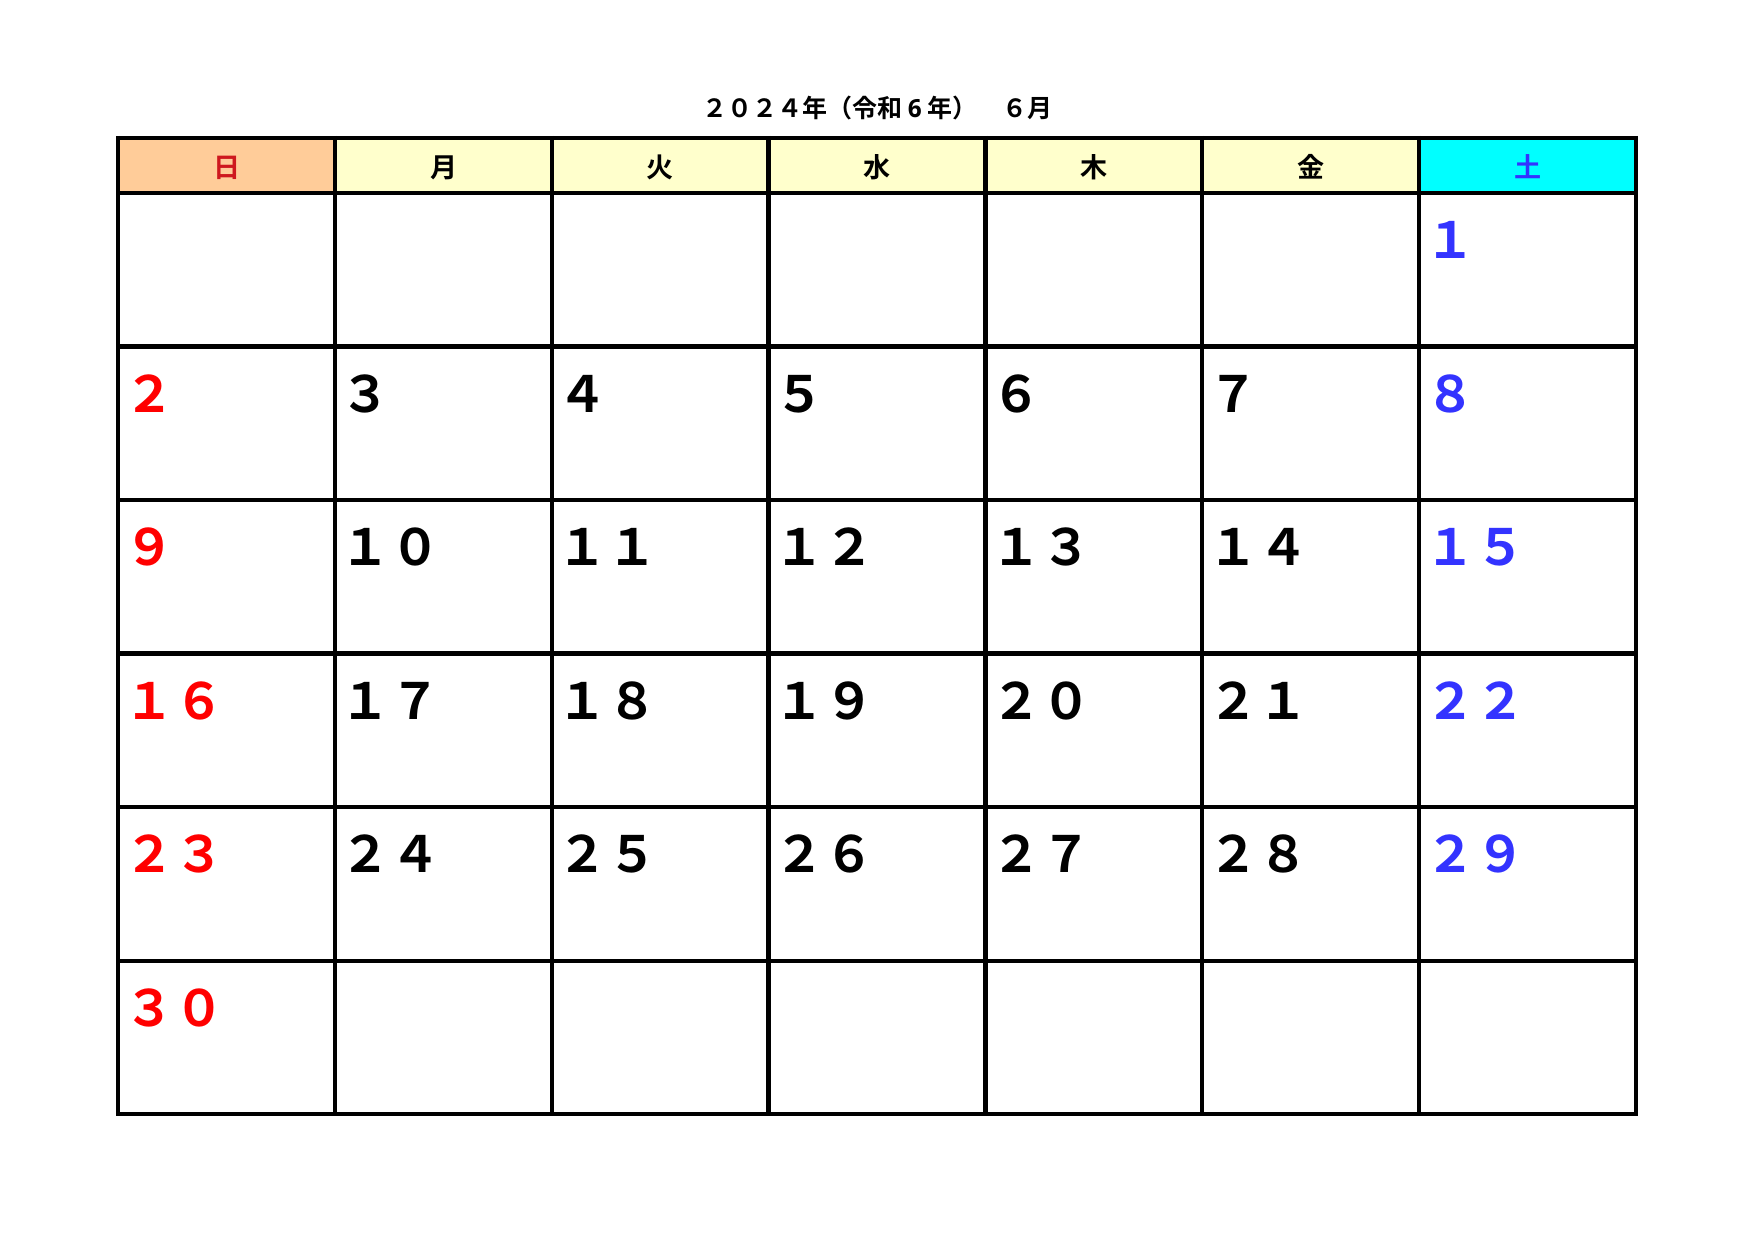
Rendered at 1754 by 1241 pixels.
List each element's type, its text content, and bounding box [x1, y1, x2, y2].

table_cell １６ [120, 656, 333, 805]
table_cell [988, 963, 1200, 1112]
table_cell [120, 195, 333, 344]
table_cell １７ [337, 656, 550, 805]
table_cell [771, 963, 983, 1112]
table_cell ５ [771, 349, 983, 498]
table_cell [988, 195, 1200, 344]
table_cell １ [1421, 195, 1634, 344]
table_cell ３ [337, 349, 550, 498]
table_cell ２１ [1204, 656, 1417, 805]
table_cell ２７ [988, 809, 1200, 958]
table_cell [554, 963, 766, 1112]
table_cell ４ [554, 349, 766, 498]
table_cell １１ [554, 502, 766, 651]
table_cell [337, 195, 550, 344]
table_cell １２ [771, 502, 983, 651]
table_cell １５ [1421, 502, 1634, 651]
table_cell ２９ [1421, 809, 1634, 958]
table_cell [1204, 963, 1417, 1112]
table_cell [1421, 963, 1634, 1112]
table_cell ２２ [1421, 656, 1634, 805]
table_cell ６ [988, 349, 1200, 498]
table_cell ８ [1421, 349, 1634, 498]
table_cell １３ [988, 502, 1200, 651]
table_cell １９ [771, 656, 983, 805]
table_cell [554, 195, 766, 344]
table_cell 木 [988, 140, 1200, 191]
table_cell ２４ [337, 809, 550, 958]
table_cell ２０ [988, 656, 1200, 805]
table_cell １０ [337, 502, 550, 651]
table_cell [1204, 195, 1417, 344]
table_cell ２ [120, 349, 333, 498]
table_cell 水 [771, 140, 983, 191]
table_cell ２３ [120, 809, 333, 958]
table_cell 金 [1204, 140, 1417, 191]
table_cell ２６ [771, 809, 983, 958]
table_cell 日 [120, 140, 333, 191]
table_header ２０２４年（令和6年） ６月 [118, 83, 1636, 136]
table_cell [771, 195, 983, 344]
table_cell １８ [554, 656, 766, 805]
table_cell 月 [337, 140, 550, 191]
table_cell 火 [554, 140, 766, 191]
table_cell 土 [1421, 140, 1634, 191]
table_cell ２５ [554, 809, 766, 958]
table_cell ２８ [1204, 809, 1417, 958]
table_cell [337, 963, 550, 1112]
table_cell ７ [1204, 349, 1417, 498]
table_cell ９ [120, 502, 333, 651]
table_cell ３０ [120, 963, 333, 1112]
table_cell １４ [1204, 502, 1417, 651]
